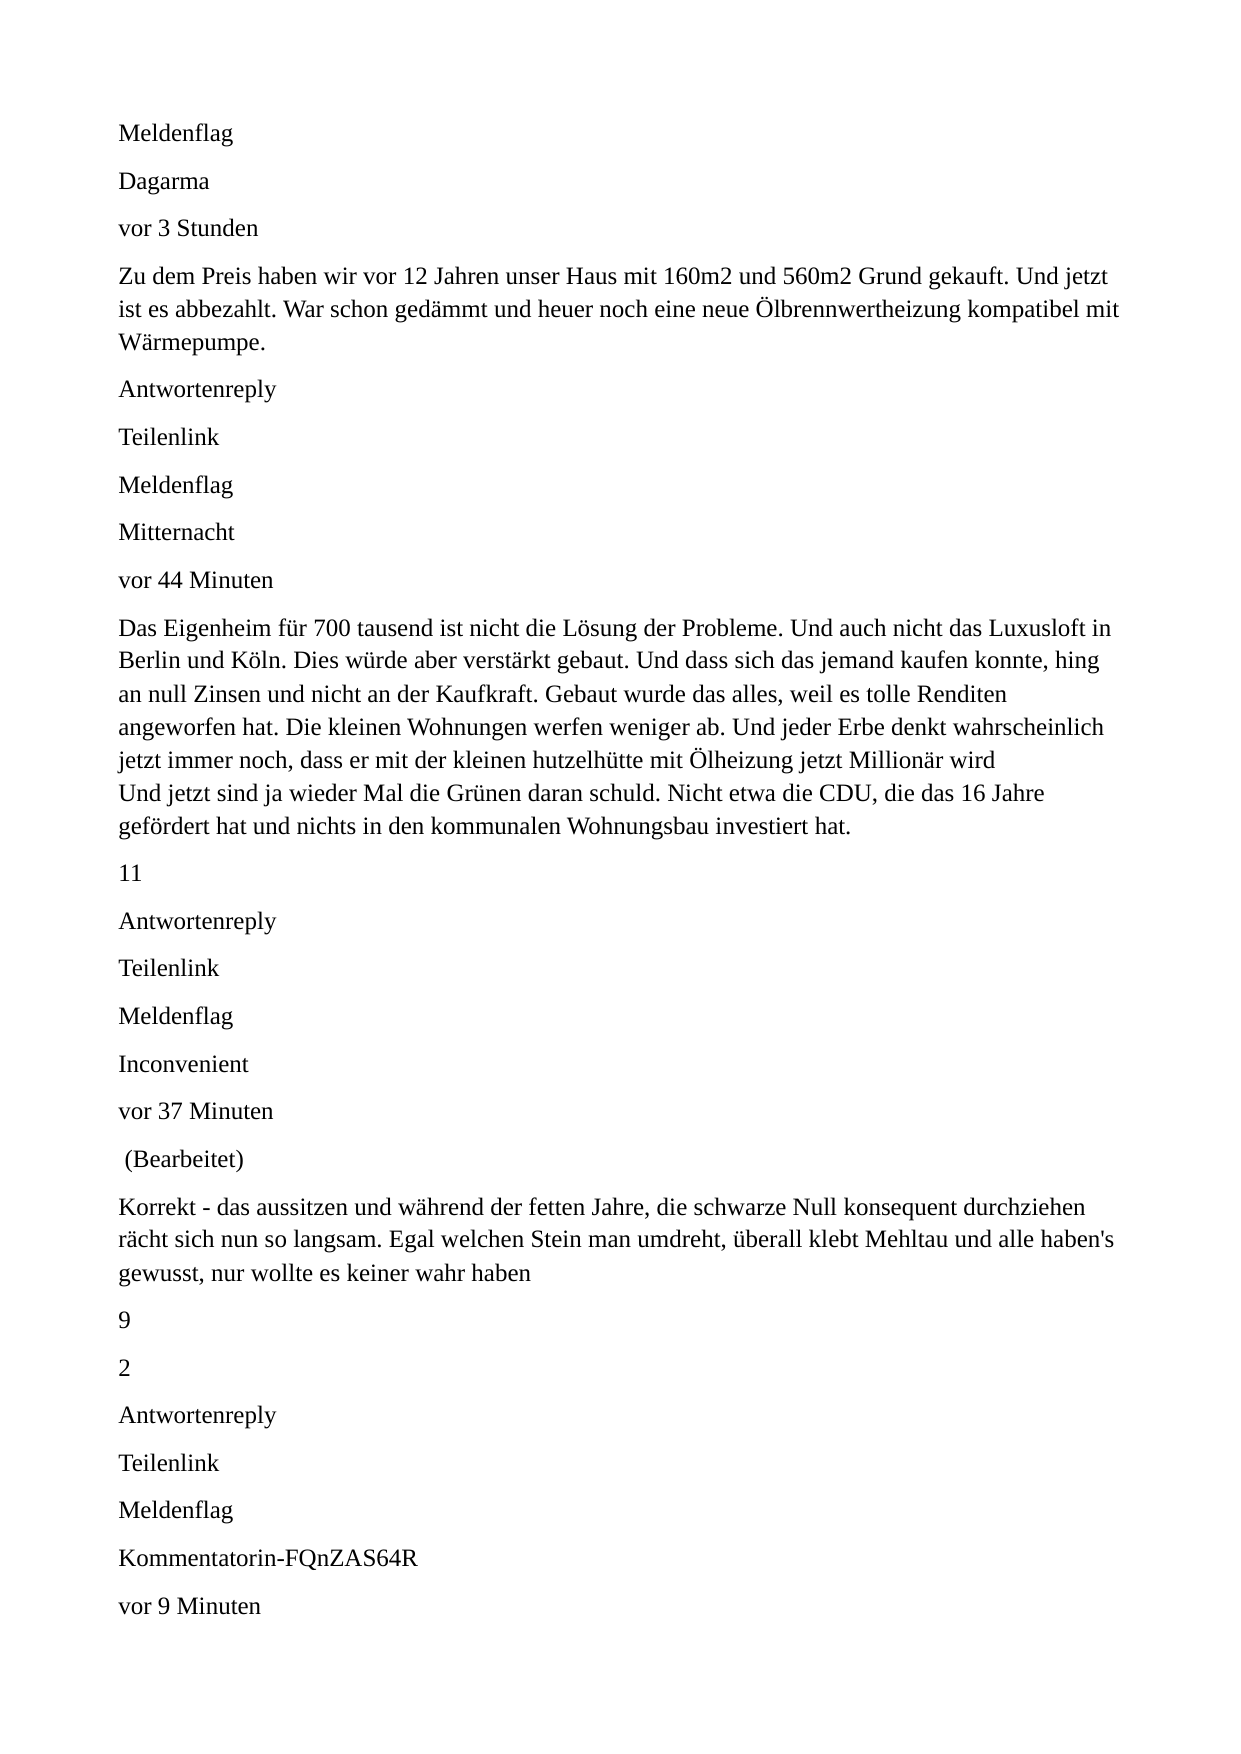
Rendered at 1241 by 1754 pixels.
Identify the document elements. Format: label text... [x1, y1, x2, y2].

text vor 37 Minuten [118, 1096, 1122, 1125]
text Antwortenreply [118, 374, 1122, 403]
text Das Eigenheim für 700 tausend ist nicht die Lösung der Probleme. Und auch nicht das Luxusloft in Berlin und Köln. Dies würde aber verstärkt gebaut. Und dass sich das jemand kaufen konnte, hing an null Zinsen und nicht an der Kaufkraft. Gebaut wurde das alles, weil es tolle Renditen angeworfen hat. Die kleinen Wohnungen werfen weniger ab. Und jeder Erbe denkt wahrscheinlich jetzt immer noch, dass er mit der kleinen hutzelhütte mit Ölheizung jetzt Millionär wird Und jetzt sind ja wieder Mal die Grünen daran schuld. Nicht etwa die CDU, die das 16 Jahre gefördert hat und nichts in den kommunalen Wohnungsbau investiert hat. [118, 613, 1122, 839]
text vor 9 Minuten [118, 1591, 1122, 1619]
text vor 44 Minuten [118, 565, 1122, 594]
text Inconvenient [118, 1049, 1122, 1077]
text 9 [118, 1305, 1122, 1334]
text Korrekt - das aussitzen und während der fetten Jahre, die schwarze Null konsequent durchziehen rächt sich nun so langsam. Egal welchen Stein man umdreht, überall klebt Mehltau und alle haben's gewusst, nur wollte es keiner wahr haben [118, 1192, 1122, 1286]
text vor 3 Stunden [118, 213, 1122, 242]
text Meldenflag [118, 470, 1122, 498]
text 2 [118, 1353, 1122, 1382]
text Antwortenreply [118, 906, 1122, 935]
text Dagarma [118, 166, 1122, 194]
text 11 [118, 858, 1122, 887]
text Teilenlink [118, 422, 1122, 451]
text Meldenflag [118, 1496, 1122, 1524]
text Kommentatorin-FQnZAS64R [118, 1543, 1122, 1572]
text Meldenflag [118, 1001, 1122, 1030]
text Zu dem Preis haben wir vor 12 Jahren unser Haus mit 160m2 und 560m2 Grund gekauft. Und jetzt ist es abbezahlt. War schon gedämmt und heuer noch eine neue Ölbrennwertheizung kompatibel mit Wärmepumpe. [118, 261, 1122, 356]
text Antwortenreply [118, 1400, 1122, 1429]
text Meldenflag [118, 118, 1122, 147]
text Teilenlink [118, 1448, 1122, 1477]
text Teilenlink [118, 953, 1122, 982]
text Mitternacht [118, 517, 1122, 546]
text (Bearbeitet) [118, 1144, 1122, 1173]
